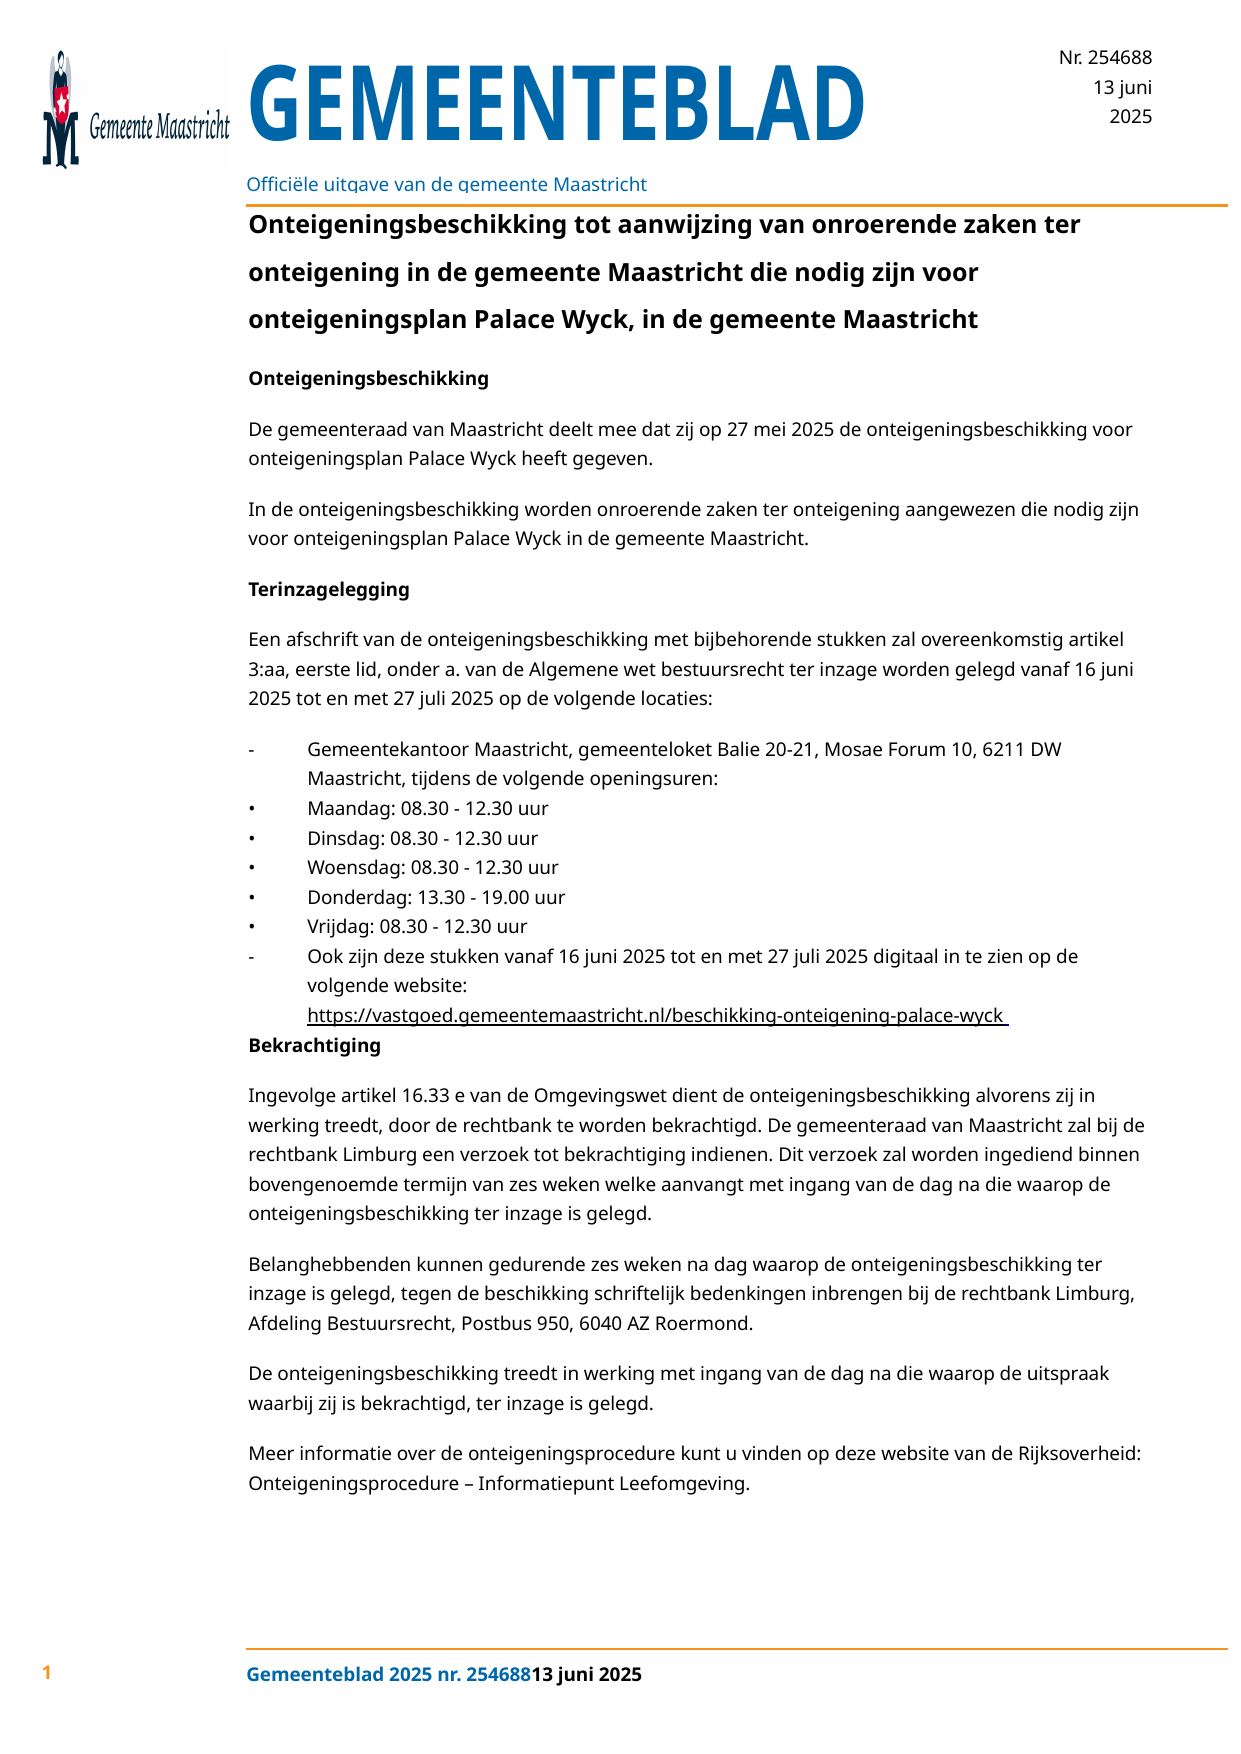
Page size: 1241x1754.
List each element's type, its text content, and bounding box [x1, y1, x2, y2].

text Onteigeningsbeschikking tot aanwijzing van onroerende zaken ter onteigening in de gemeente Maastricht die nodig zijn voor onteigeningsplan Palace Wyck, in de gemeente Maastricht [248, 207, 1152, 336]
text Bekrachtiging [248, 1032, 1152, 1057]
text Terinzagelegging [248, 576, 1152, 602]
list Woensdag: 08.30 - 12.30 uur [248, 854, 1152, 880]
picture [41, 47, 231, 172]
list https://vastgoed.gemeentemaastricht.nl/beschikking-onteigening-palace-wyck [248, 1002, 1152, 1028]
list Maandag: 08.30 - 12.30 uur [248, 795, 1152, 821]
list Ook zijn deze stukken vanaf 16 juni 2025 tot en met 27 juli 2025 digitaal in te zien op de volgende website: [248, 943, 1152, 998]
list Gemeentekantoor Maastricht, gemeenteloket Balie 20-21, Mosae Forum 10, 6211 DW Maastricht, tijdens de volgende openingsuren: [248, 736, 1152, 791]
list Donderdag: 13.30 - 19.00 uur [248, 884, 1152, 909]
text De onteigeningsbeschikking treedt in werking met ingang van de dag na die waarop de uitspraak waarbij zij is bekrachtigd, ter inzage is gelegd. [248, 1361, 1152, 1416]
text Meer informatie over de onteigeningsprocedure kunt u vinden op deze website van de Rijksoverheid: Onteigeningsprocedure – Informatiepunt Leefomgeving. [248, 1441, 1152, 1496]
text Een afschrift van de onteigeningsbeschikking met bijbehorende stukken zal overeenkomstig artikel 3:aa, eerste lid, onder a. van de Algemene wet bestuursrecht ter inzage worden gelegd vanaf 16 juni 2025 tot en met 27 juli 2025 op de volgende locaties: [248, 626, 1152, 711]
text Belanghebbenden kunnen gedurende zes weken na dag waarop de onteigeningsbeschikking ter inzage is gelegd, tegen de beschikking schriftelijk bedenkingen inbrengen bij de rechtbank Limburg, Afdeling Bestuursrecht, Postbus 950, 6040 AZ Roermond. [248, 1251, 1152, 1336]
text In de onteigeningsbeschikking worden onroerende zaken ter onteigening aangewezen die nodig zijn voor onteigeningsplan Palace Wyck in de gemeente Maastricht. [248, 496, 1152, 551]
text Onteigeningsbeschikking [248, 366, 1152, 391]
list Dinsdag: 08.30 - 12.30 uur [248, 825, 1152, 850]
text De gemeenteraad van Maastricht deelt mee dat zij op 27 mei 2025 de onteigeningsbeschikking voor onteigeningsplan Palace Wyck heeft gegeven. [248, 416, 1152, 471]
text Ingevolge artikel 16.33 e van de Omgevingswet dient de onteigeningsbeschikking alvorens zij in werking treedt, door de rechtbank te worden bekrachtigd. De gemeenteraad van Maastricht zal bij de rechtbank Limburg een verzoek tot bekrachtiging indienen. Dit verzoek zal worden ingediend binnen bovengenoemde termijn van zes weken welke aanvangt met ingang van de dag na die waarop de onteigeningsbeschikking ter inzage is gelegd. [248, 1082, 1152, 1226]
list Vrijdag: 08.30 - 12.30 uur [248, 913, 1152, 939]
